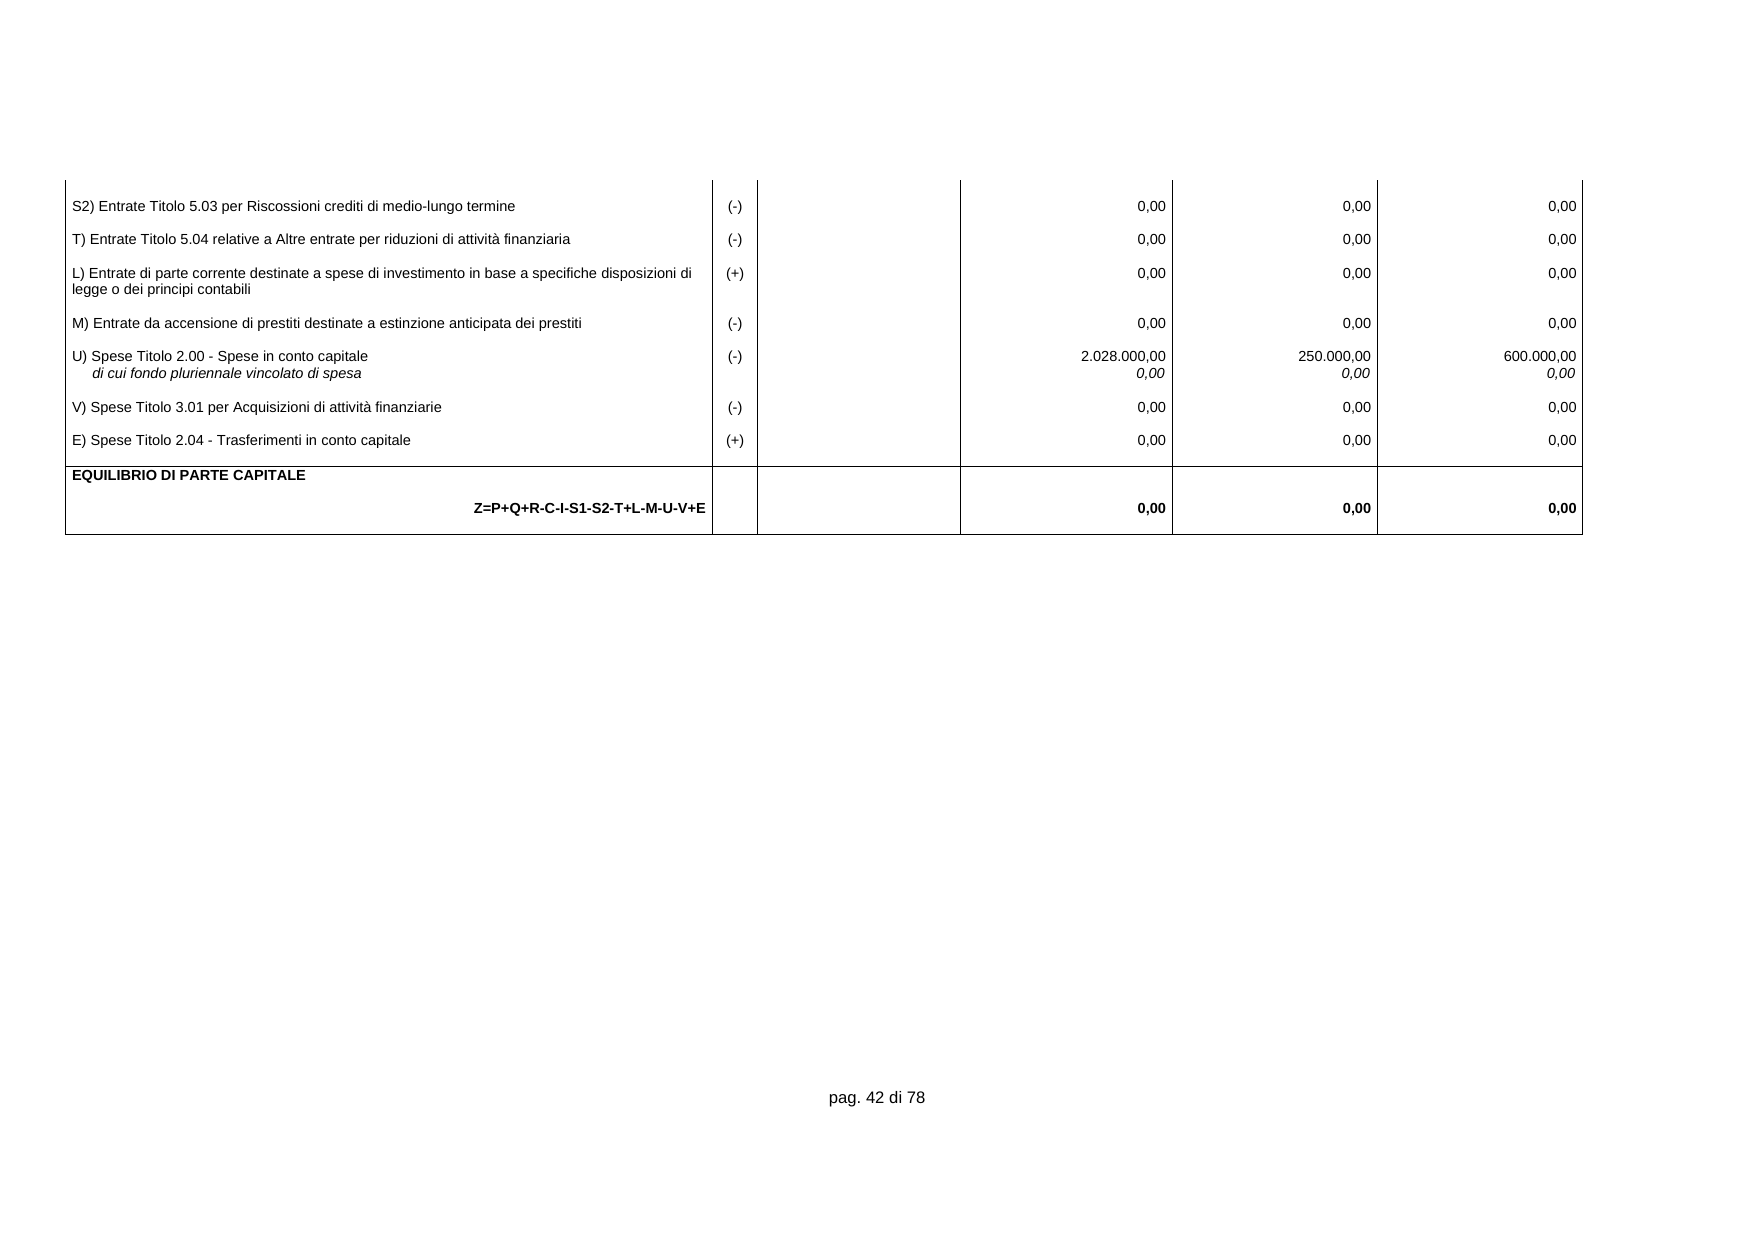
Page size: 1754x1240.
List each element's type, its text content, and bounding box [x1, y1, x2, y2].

table_cell [1378, 415, 1582, 432]
table_cell [758, 365, 960, 382]
table_cell [758, 231, 960, 247]
table_cell [66, 415, 712, 432]
table_cell [961, 449, 1172, 466]
table_cell [758, 467, 960, 483]
table_cell 0,00 [1378, 365, 1582, 382]
table_cell [713, 500, 757, 517]
table_cell [713, 449, 757, 466]
table_cell [1173, 415, 1377, 432]
table_cell [1378, 298, 1582, 314]
table_cell [713, 214, 757, 231]
table_cell 0,00 [1173, 365, 1377, 382]
table_cell [1173, 467, 1377, 483]
table_cell [961, 415, 1172, 432]
table_cell (-) [713, 399, 757, 415]
table_cell [758, 348, 960, 365]
table_cell 0,00 [1378, 197, 1582, 214]
table_cell [758, 214, 960, 231]
table_cell [713, 382, 757, 398]
table_cell 0,00 [961, 500, 1172, 517]
table_cell [758, 399, 960, 415]
table_cell T) Entrate Titolo 5.04 relative a Altre entrate per riduzioni di attività finanziaria [66, 231, 712, 247]
table_cell 0,00 [1173, 264, 1377, 298]
table_cell [1173, 214, 1377, 231]
table_cell [758, 331, 960, 348]
table_cell (+) [713, 432, 757, 449]
table_cell di cui fondo pluriennale vincolato di spesa [66, 365, 712, 382]
table_cell [66, 248, 712, 264]
table_cell [758, 298, 960, 314]
table_cell [758, 449, 960, 466]
table_cell 0,00 [961, 315, 1172, 331]
table_cell EQUILIBRIO DI PARTE CAPITALE [66, 467, 712, 483]
table_cell 0,00 [961, 432, 1172, 449]
table_cell 0,00 [1378, 315, 1582, 331]
table_cell [713, 298, 757, 314]
table_cell [961, 248, 1172, 264]
table_cell [713, 517, 757, 534]
table_cell 0,00 [1173, 315, 1377, 331]
table_cell [1378, 467, 1582, 483]
table_cell 0,00 [961, 197, 1172, 214]
table_cell 0,00 [1378, 231, 1582, 247]
table_cell [1378, 214, 1582, 231]
table_cell [66, 517, 712, 534]
table_cell 0,00 [1378, 432, 1582, 449]
table_cell [1378, 382, 1582, 398]
table_cell [758, 197, 960, 214]
table_cell [66, 382, 712, 398]
table_cell [66, 483, 712, 500]
table_cell 0,00 [1173, 197, 1377, 214]
table_cell 600.000,00 [1378, 348, 1582, 365]
table_cell [758, 517, 960, 534]
table_cell (-) [713, 348, 757, 365]
table_cell [961, 214, 1172, 231]
table_cell [1378, 449, 1582, 466]
table_cell L) Entrate di parte corrente destinate a spese di investimento in base a specifiche disposizioni di legge o dei principi contabili [66, 264, 712, 298]
table_cell [758, 382, 960, 398]
table_cell [1173, 331, 1377, 348]
table_cell 0,00 [1173, 231, 1377, 247]
table_cell [1378, 180, 1582, 197]
table_cell [66, 298, 712, 314]
table_cell 0,00 [1173, 399, 1377, 415]
table_cell [713, 248, 757, 264]
table_cell 0,00 [961, 264, 1172, 298]
table_cell [1173, 382, 1377, 398]
table_cell 0,00 [1378, 500, 1582, 517]
table_cell 2.028.000,00 [961, 348, 1172, 365]
table_cell [758, 415, 960, 432]
table_cell S2) Entrate Titolo 5.03 per Riscossioni crediti di medio-lungo termine [66, 197, 712, 214]
table_cell [66, 214, 712, 231]
table_cell [1173, 248, 1377, 264]
table_cell [961, 382, 1172, 398]
table_cell E) Spese Titolo 2.04 - Trasferimenti in conto capitale [66, 432, 712, 449]
table_cell 0,00 [1378, 399, 1582, 415]
table_cell [713, 180, 757, 197]
table_cell [1173, 517, 1377, 534]
table_cell [713, 483, 757, 500]
table_cell (-) [713, 197, 757, 214]
table_cell [961, 467, 1172, 483]
table_cell M) Entrate da accensione di prestiti destinate a estinzione anticipata dei prestiti [66, 315, 712, 331]
table_cell [66, 180, 712, 197]
table_cell [758, 264, 960, 298]
table_cell U) Spese Titolo 2.00 - Spese in conto capitale [66, 348, 712, 365]
table_cell [961, 298, 1172, 314]
table_cell [713, 467, 757, 483]
table_cell [961, 331, 1172, 348]
table_cell 0,00 [1173, 500, 1377, 517]
table_cell [758, 483, 960, 500]
table_cell Z=P+Q+R-C-I-S1-S2-T+L-M-U-V+E [66, 500, 712, 517]
table_cell (+) [713, 264, 757, 298]
table_cell [1378, 331, 1582, 348]
table_cell [758, 315, 960, 331]
table_cell [66, 449, 712, 466]
table_cell [961, 180, 1172, 197]
table_cell 0,00 [1378, 264, 1582, 298]
table_cell [66, 331, 712, 348]
table_cell V) Spese Titolo 3.01 per Acquisizioni di attività finanziarie [66, 399, 712, 415]
table_cell [758, 432, 960, 449]
table_cell 0,00 [961, 365, 1172, 382]
table_cell [758, 500, 960, 517]
table_cell 0,00 [961, 399, 1172, 415]
table_cell [961, 517, 1172, 534]
table_cell 250.000,00 [1173, 348, 1377, 365]
table_cell 0,00 [961, 231, 1172, 247]
table_cell [1173, 449, 1377, 466]
table_cell (-) [713, 231, 757, 247]
table_cell [758, 180, 960, 197]
table_cell [758, 248, 960, 264]
table_cell [1173, 483, 1377, 500]
table_cell [1173, 180, 1377, 197]
table_cell [713, 415, 757, 432]
table_cell [713, 365, 757, 382]
table_cell [713, 331, 757, 348]
table_cell 0,00 [1173, 432, 1377, 449]
table_cell [1173, 298, 1377, 314]
table_cell (-) [713, 315, 757, 331]
table_cell [1378, 248, 1582, 264]
table_cell [961, 483, 1172, 500]
table_cell [1378, 517, 1582, 534]
table_cell [1378, 483, 1582, 500]
